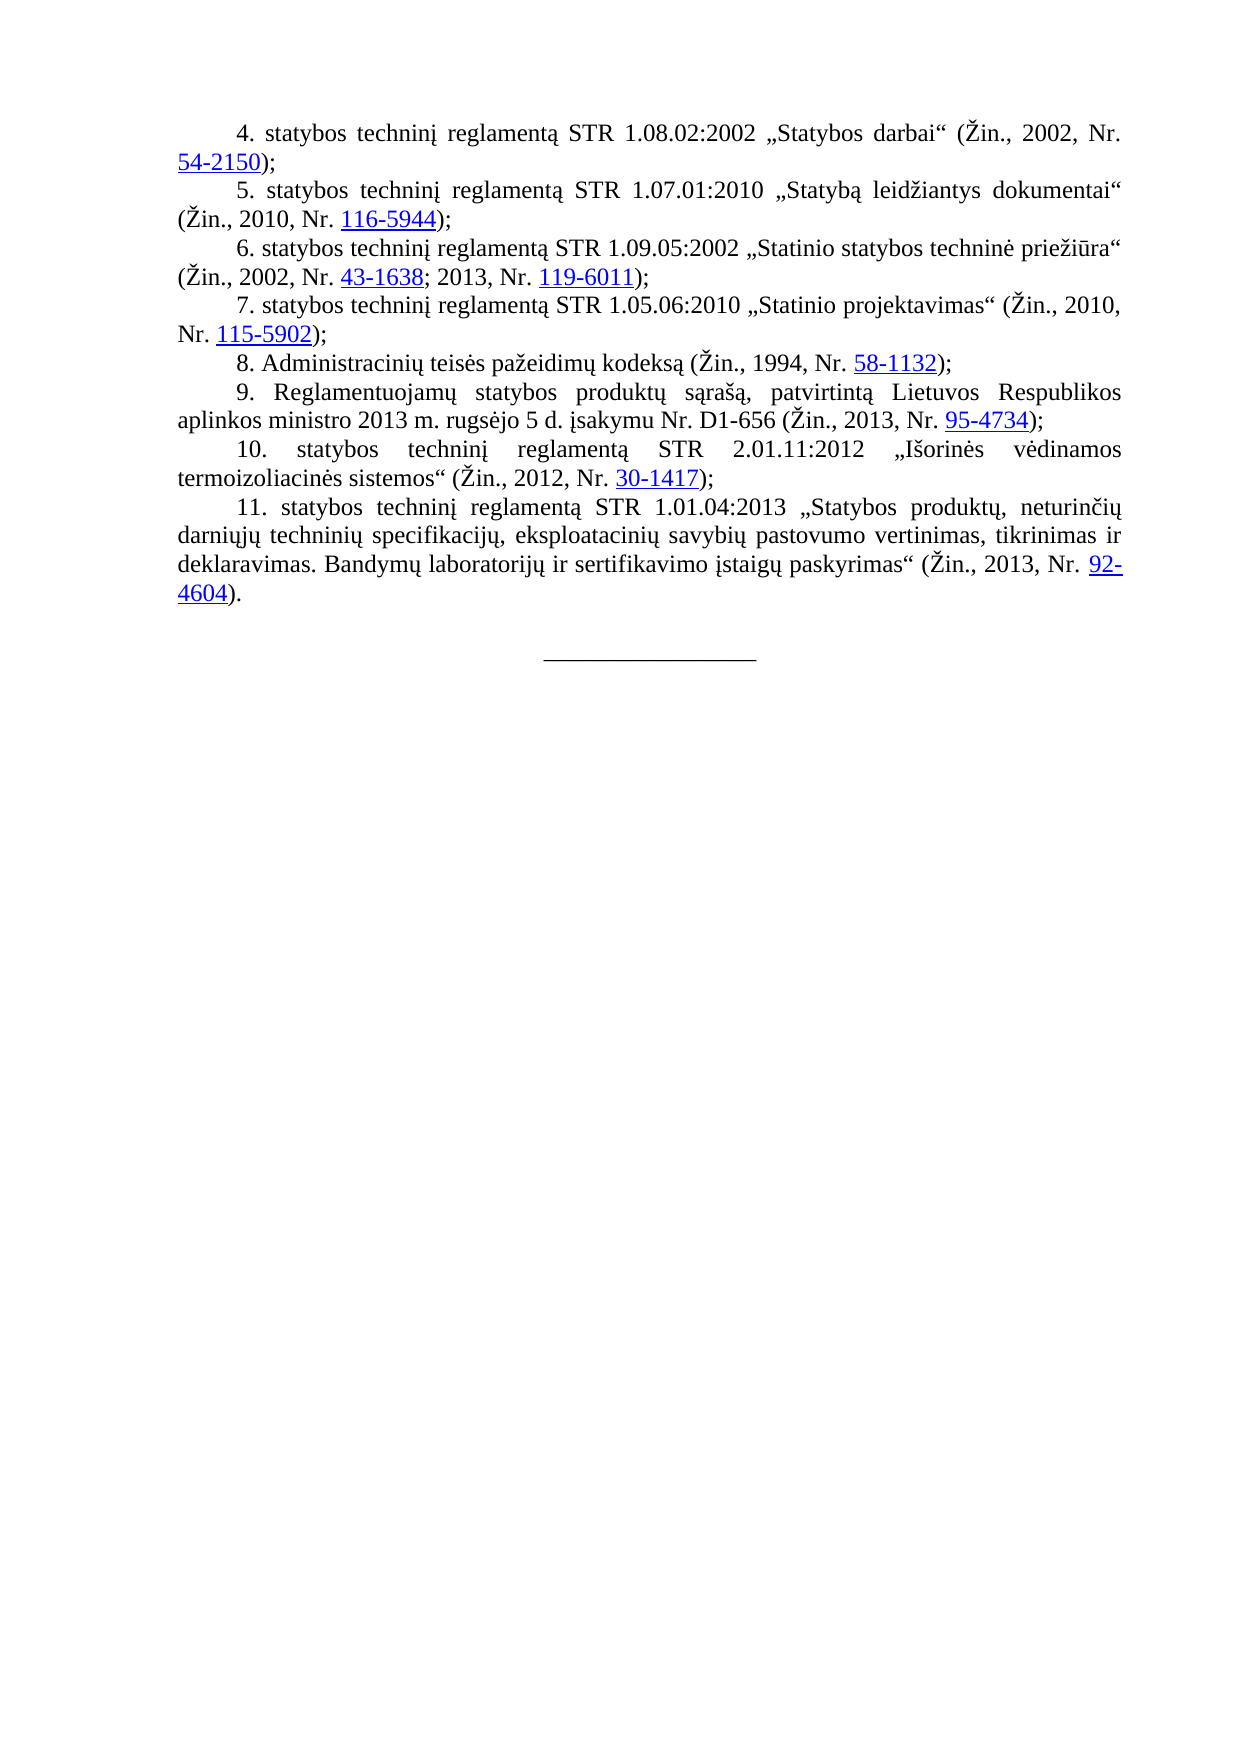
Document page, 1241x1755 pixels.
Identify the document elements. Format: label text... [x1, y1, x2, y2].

text 5. statybos techninį reglamentą STR 1.07.01:2010 „Statybą leidžiantys dokumentai“ (Žin., 2010, Nr. 116-5944); [177, 176, 1122, 233]
text 11. statybos techninį reglamentą STR 1.01.04:2013 „Statybos produktų, neturinčių darniųjų techninių specifikacijų, eksploatacinių savybių pastovumo vertinimas, tikrinimas ir deklaravimas. Bandymų laboratorijų ir sertifikavimo įstaigų paskyrimas“ (Žin., 2013, Nr. 92-4604). [177, 492, 1122, 607]
text 10. statybos techninį reglamentą STR 2.01.11:2012 „Išorinės vėdinamos termoizoliacinės sistemos“ (Žin., 2012, Nr. 30-1417); [177, 434, 1122, 492]
text 9. Reglamentuojamų statybos produktų sąrašą, patvirtintą Lietuvos Respublikos aplinkos ministro 2013 m. rugsėjo 5 d. įsakymu Nr. D1-656 (Žin., 2013, Nr. 95-4734); [177, 377, 1122, 434]
text 8. Administracinių teisės pažeidimų kodeksą (Žin., 1994, Nr. 58-1132); [177, 348, 1122, 377]
text 4. statybos techninį reglamentą STR 1.08.02:2002 „Statybos darbai“ (Žin., 2002, Nr. 54-2150); [177, 118, 1122, 176]
text 6. statybos techninį reglamentą STR 1.09.05:2002 „Statinio statybos techninė priežiūra“ (Žin., 2002, Nr. 43-1638; 2013, Nr. 119-6011); [177, 233, 1122, 291]
text 7. statybos techninį reglamentą STR 1.05.06:2010 „Statinio projektavimas“ (Žin., 2010, Nr. 115-5902); [177, 291, 1122, 348]
text _________________ [177, 636, 1122, 664]
